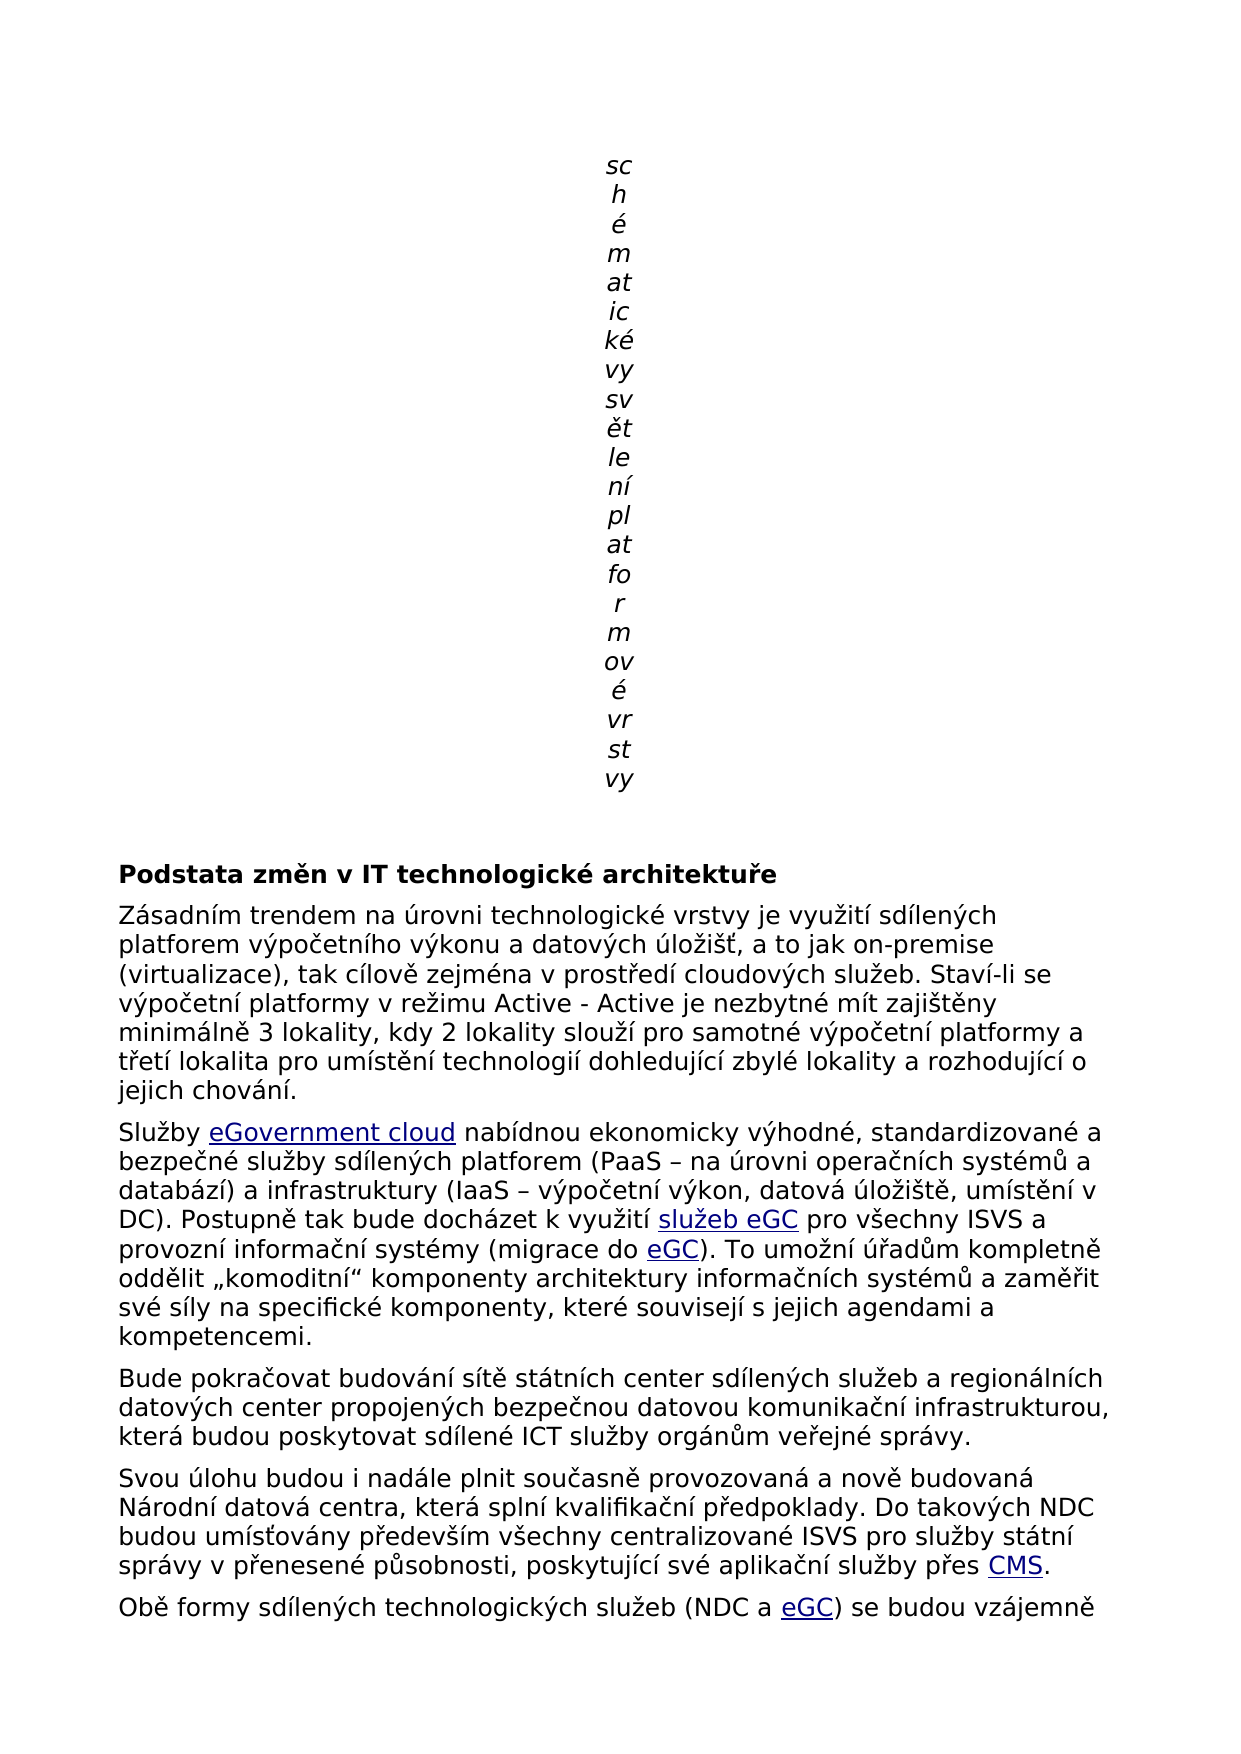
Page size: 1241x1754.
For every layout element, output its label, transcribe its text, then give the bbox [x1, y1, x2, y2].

text Obě formy sdílených technologických služeb (NDC a eGC) se budou vzájemně [118, 1593, 1122, 1622]
text Služby eGovernment cloud nabídnou ekonomicky výhodné, standardizované a bezpečné služby sdílených platforem (PaaS – na úrovni operačních systémů a databází) a infrastruktury (IaaS – výpočetní výkon, datová úložiště, umístění v DC). Postupně tak bude docházet k využití služeb eGC pro všechny ISVS a provozní informační systémy (migrace do eGC). To umožní úřadům kompletně oddělit „komoditní“ komponenty architektury informačních systémů a zaměřit své síly na specifické komponenty, které souvisejí s jejich agendami a kompetencemi. [118, 1118, 1122, 1352]
text Svou úlohu budou i nadále plnit současně provozovaná a nově budovaná Národní datová centra, která splní kvalifikační předpoklady. Do takových NDC budou umísťovány především všechny centralizované ISVS pro služby státní správy v přenesené působnosti, poskytující své aplikační služby přes CMS. [118, 1464, 1122, 1581]
text Zásadním trendem na úrovni technologické vrstvy je využití sdílených platforem výpočetního výkonu a datových úložišť, a to jak on-premise (virtualizace), tak cílově zejména v prostředí cloudových služeb. Staví-li se výpočetní platformy v režimu Active - Active je nezbytné mít zajištěny minimálně 3 lokality, kdy 2 lokality slouží pro samotné výpočetní platformy a třetí lokalita pro umístění technologií dohledující zbylé lokality a rozhodující o jejich chování. [118, 902, 1122, 1106]
text schématické vysvětlení platformové vrstvy [603, 131, 637, 793]
subtitle Podstata změn v IT technologické architektuře [118, 860, 1122, 889]
text Bude pokračovat budování sítě státních center sdílených služeb a regionálních datových center propojených bezpečnou datovou komunikační infrastrukturou, která budou poskytovat sdílené ICT služby orgánům veřejné správy. [118, 1364, 1122, 1452]
